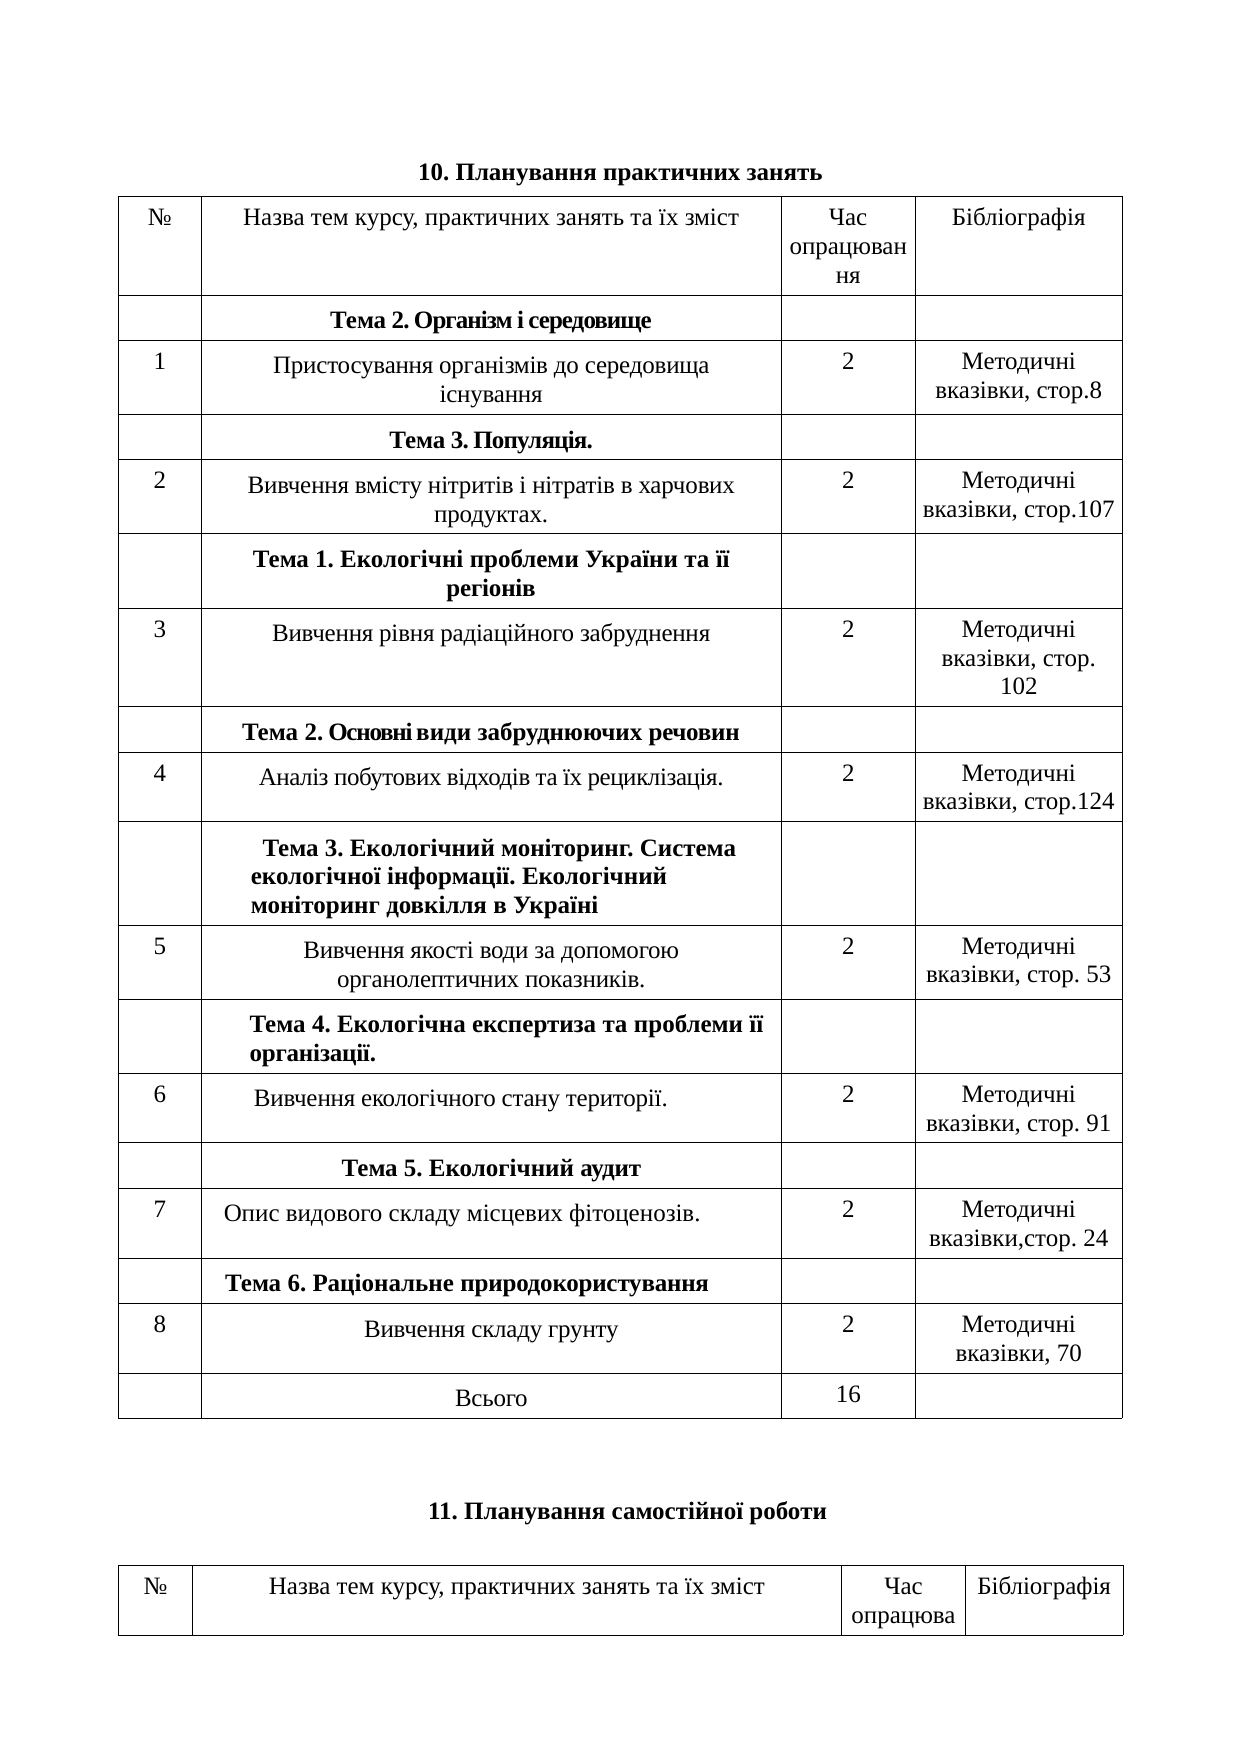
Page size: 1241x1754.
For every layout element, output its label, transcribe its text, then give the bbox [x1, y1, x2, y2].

table_cell [782, 822, 915, 924]
table_cell Всього [202, 1374, 781, 1418]
table_cell Методичні вказівки, 70 [916, 1304, 1122, 1372]
table_cell Вивчення рівня радіаційного забруднення [202, 609, 781, 706]
table_cell 2 [782, 753, 915, 821]
table_header Бібліографія [916, 197, 1122, 294]
table_cell Методичні вказівки, стор.107 [916, 460, 1122, 533]
table_cell [916, 1374, 1122, 1418]
table_cell 2 [782, 1074, 915, 1142]
table_cell [916, 1000, 1122, 1073]
table_cell Пристосування організмів до середовища існування [202, 341, 781, 414]
table_cell 7 [119, 1189, 201, 1257]
table_header Назва тем курсу, практичних занять та їх зміст [202, 197, 781, 294]
table_cell Вивчення якості води за допомогою органолептичних показників. [202, 926, 781, 998]
table_cell Методичні вказівки, стор.124 [916, 753, 1122, 821]
table_header № [119, 1566, 192, 1635]
table_cell [119, 415, 201, 459]
table_cell Методичні вказівки,стор. 24 [916, 1189, 1122, 1257]
table_cell [119, 822, 201, 924]
table_header № [119, 197, 201, 294]
table_cell Тема 3. Популяція. [202, 415, 781, 459]
table_cell Тема 6. Раціональне природокористування [202, 1259, 781, 1303]
table_cell Тема 3. Екологічний моніторинг. Система екологічної інформації. Екологічний моніторинг довкілля в Україні [202, 822, 781, 924]
table_cell [119, 707, 201, 751]
text 10. Планування практичних занять [118, 157, 1122, 186]
table_cell [782, 534, 915, 608]
table_cell [119, 1143, 201, 1188]
table_cell Методичні вказівки, стор.8 [916, 341, 1122, 414]
table_cell [916, 415, 1122, 459]
table_cell [916, 1143, 1122, 1188]
table_cell 16 [782, 1374, 915, 1418]
table_cell 2 [782, 926, 915, 998]
table_cell [916, 534, 1122, 608]
table_cell [119, 296, 201, 340]
table_cell 3 [119, 609, 201, 706]
table_cell 4 [119, 753, 201, 821]
table_cell [916, 707, 1122, 751]
table_cell [782, 296, 915, 340]
table_cell Тема 1. Екологічні проблеми України та її регіонів [202, 534, 781, 608]
table_cell [916, 296, 1122, 340]
table_cell Тема 2. Організм і середовище [202, 296, 781, 340]
table_cell Тема 4. Екологічна експертиза та проблеми її організації. [202, 1000, 781, 1073]
table_cell 2 [782, 460, 915, 533]
table_header Бібліографія [966, 1566, 1123, 1635]
table_cell [119, 1259, 201, 1303]
table_cell Вивчення вмісту нітритів і нітратів в харчових продуктах. [202, 460, 781, 533]
table_cell Опис видового складу місцевих фітоценозів. [202, 1189, 781, 1257]
table_cell [782, 707, 915, 751]
table_cell 1 [119, 341, 201, 414]
table_header Час опрацювання [782, 197, 915, 294]
table_cell Вивчення екологічного стану території. [202, 1074, 781, 1142]
table_cell [782, 1000, 915, 1073]
table_cell Вивчення складу грунту [202, 1304, 781, 1372]
table_cell 2 [782, 609, 915, 706]
table_header Назва тем курсу, практичних занять та їх зміст [193, 1566, 841, 1635]
text 11. Планування самостійної роботи [132, 1496, 1122, 1525]
table_cell 5 [119, 926, 201, 998]
table_cell [782, 1259, 915, 1303]
table_cell Тема 2. Основні види забруднюючих речовин [202, 707, 781, 751]
table_cell [119, 534, 201, 608]
table_cell [782, 1143, 915, 1188]
table_cell 2 [782, 1304, 915, 1372]
table_cell 2 [782, 341, 915, 414]
table_cell Тема 5. Екологічний аудит [202, 1143, 781, 1188]
table_cell 8 [119, 1304, 201, 1372]
table_cell 6 [119, 1074, 201, 1142]
table_cell Методичні вказівки, стор. 102 [916, 609, 1122, 706]
table_cell [916, 1259, 1122, 1303]
table_cell [916, 822, 1122, 924]
table_cell [119, 1374, 201, 1418]
table_cell [119, 1000, 201, 1073]
table_cell [782, 415, 915, 459]
table_cell Методичні вказівки, стор. 53 [916, 926, 1122, 998]
table_cell 2 [119, 460, 201, 533]
table_header Час опрацюва [842, 1566, 965, 1635]
table_cell 2 [782, 1189, 915, 1257]
table_cell Аналіз побутових відходів та їх рециклізація. [202, 753, 781, 821]
table_cell Методичні вказівки, стор. 91 [916, 1074, 1122, 1142]
